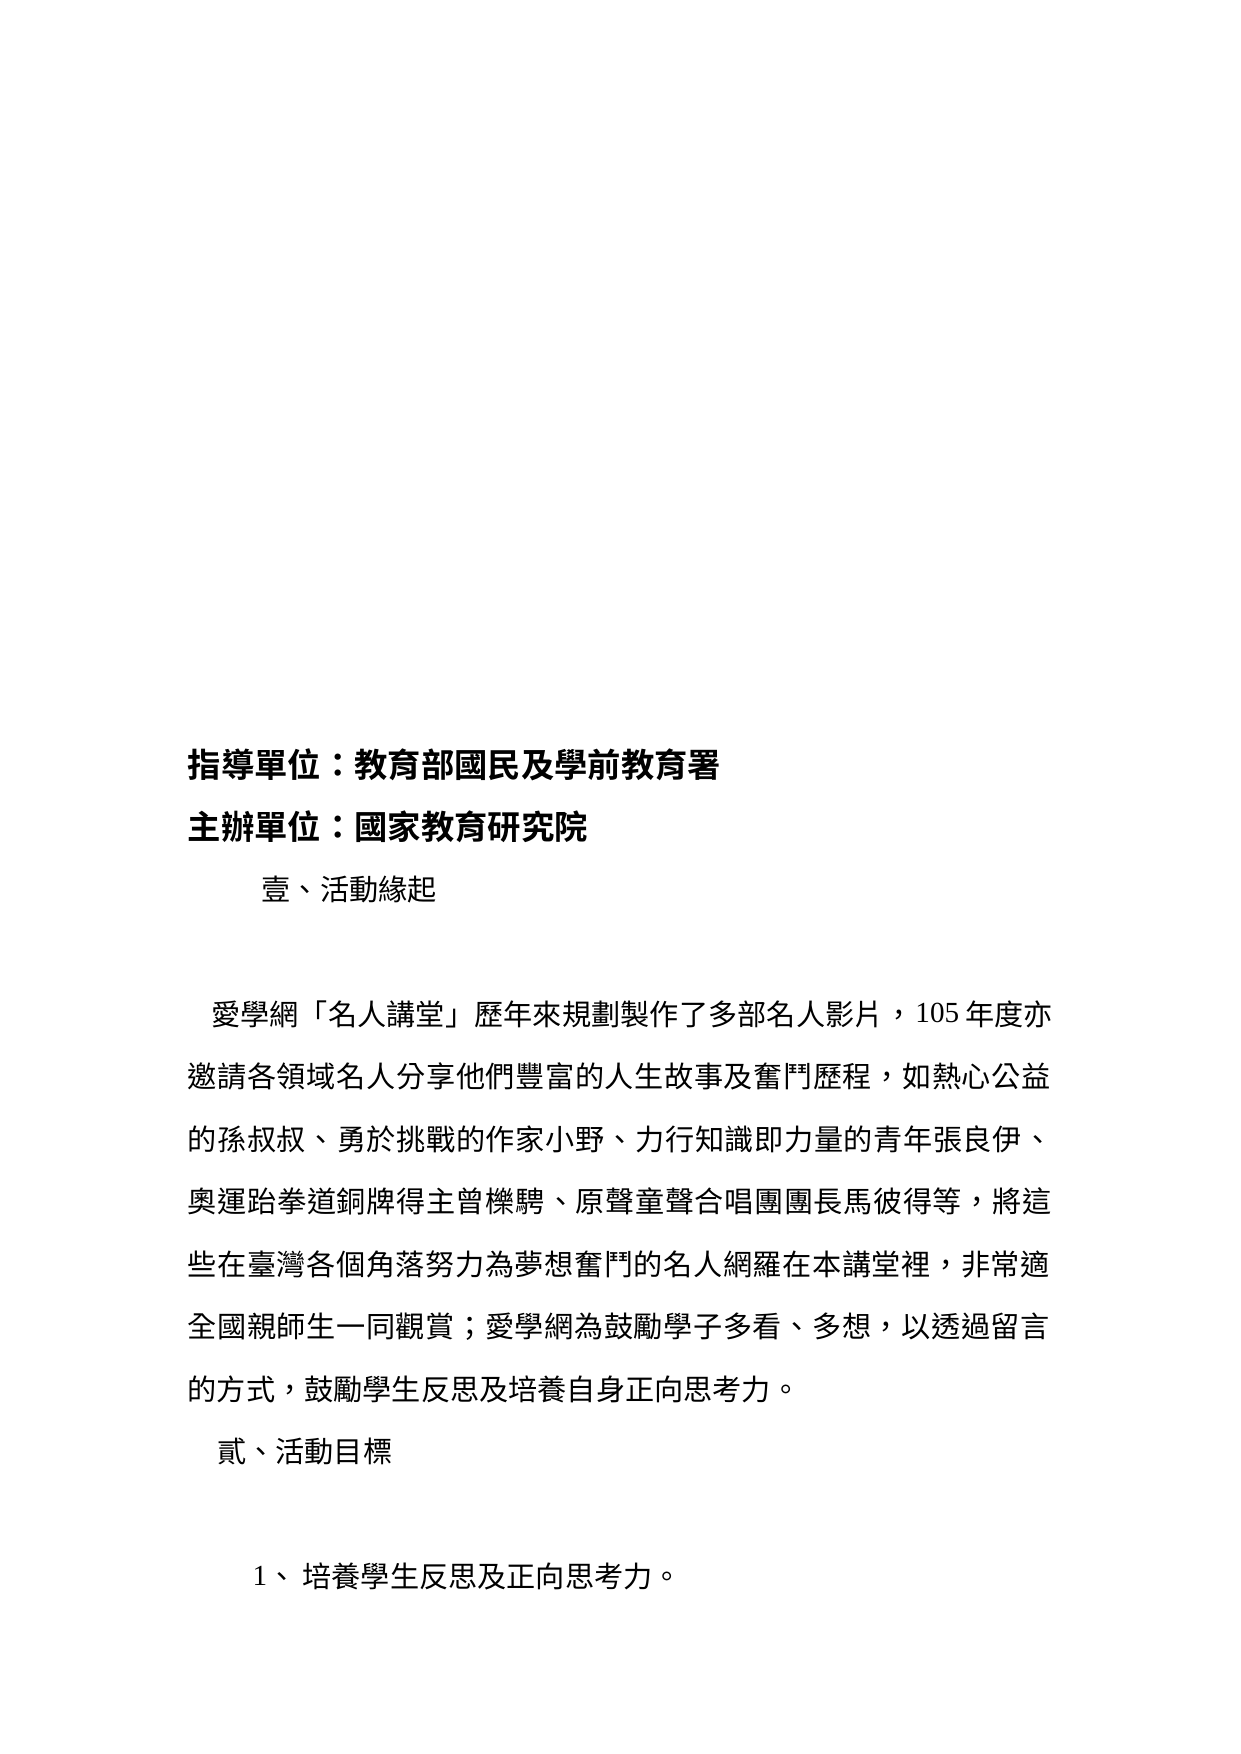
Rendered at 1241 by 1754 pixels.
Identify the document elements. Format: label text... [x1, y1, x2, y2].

text 愛學網「名人講堂」歷年來規劃製作了多部名人影片，105年度亦邀請各領域名人分享他們豐富的人生故事及奮鬥歷程，如熱心公益的孫叔叔、勇於挑戰的作家小野、力行知識即力量的青年張良伊、奧運跆拳道銅牌得主曾櫟騁、原聲童聲合唱團團長馬彼得等，將這些在臺灣各個角落努力為夢想奮鬥的名人網羅在本講堂裡，非常適全國親師生一同觀賞；愛學網為鼓勵學子多看、多想，以透過留言的方式，鼓勵學生反思及培養自身正向思考力。 [187, 971, 1053, 1408]
list 活動目標 [217, 1408, 1053, 1471]
text 指導單位：教育部國民及學前教育署 [187, 721, 1053, 783]
text 主辦單位：國家教育研究院 [187, 783, 1053, 846]
list 培養學生反思及正向思考力。 [252, 1533, 1053, 1596]
list 活動緣起 [261, 846, 1053, 908]
